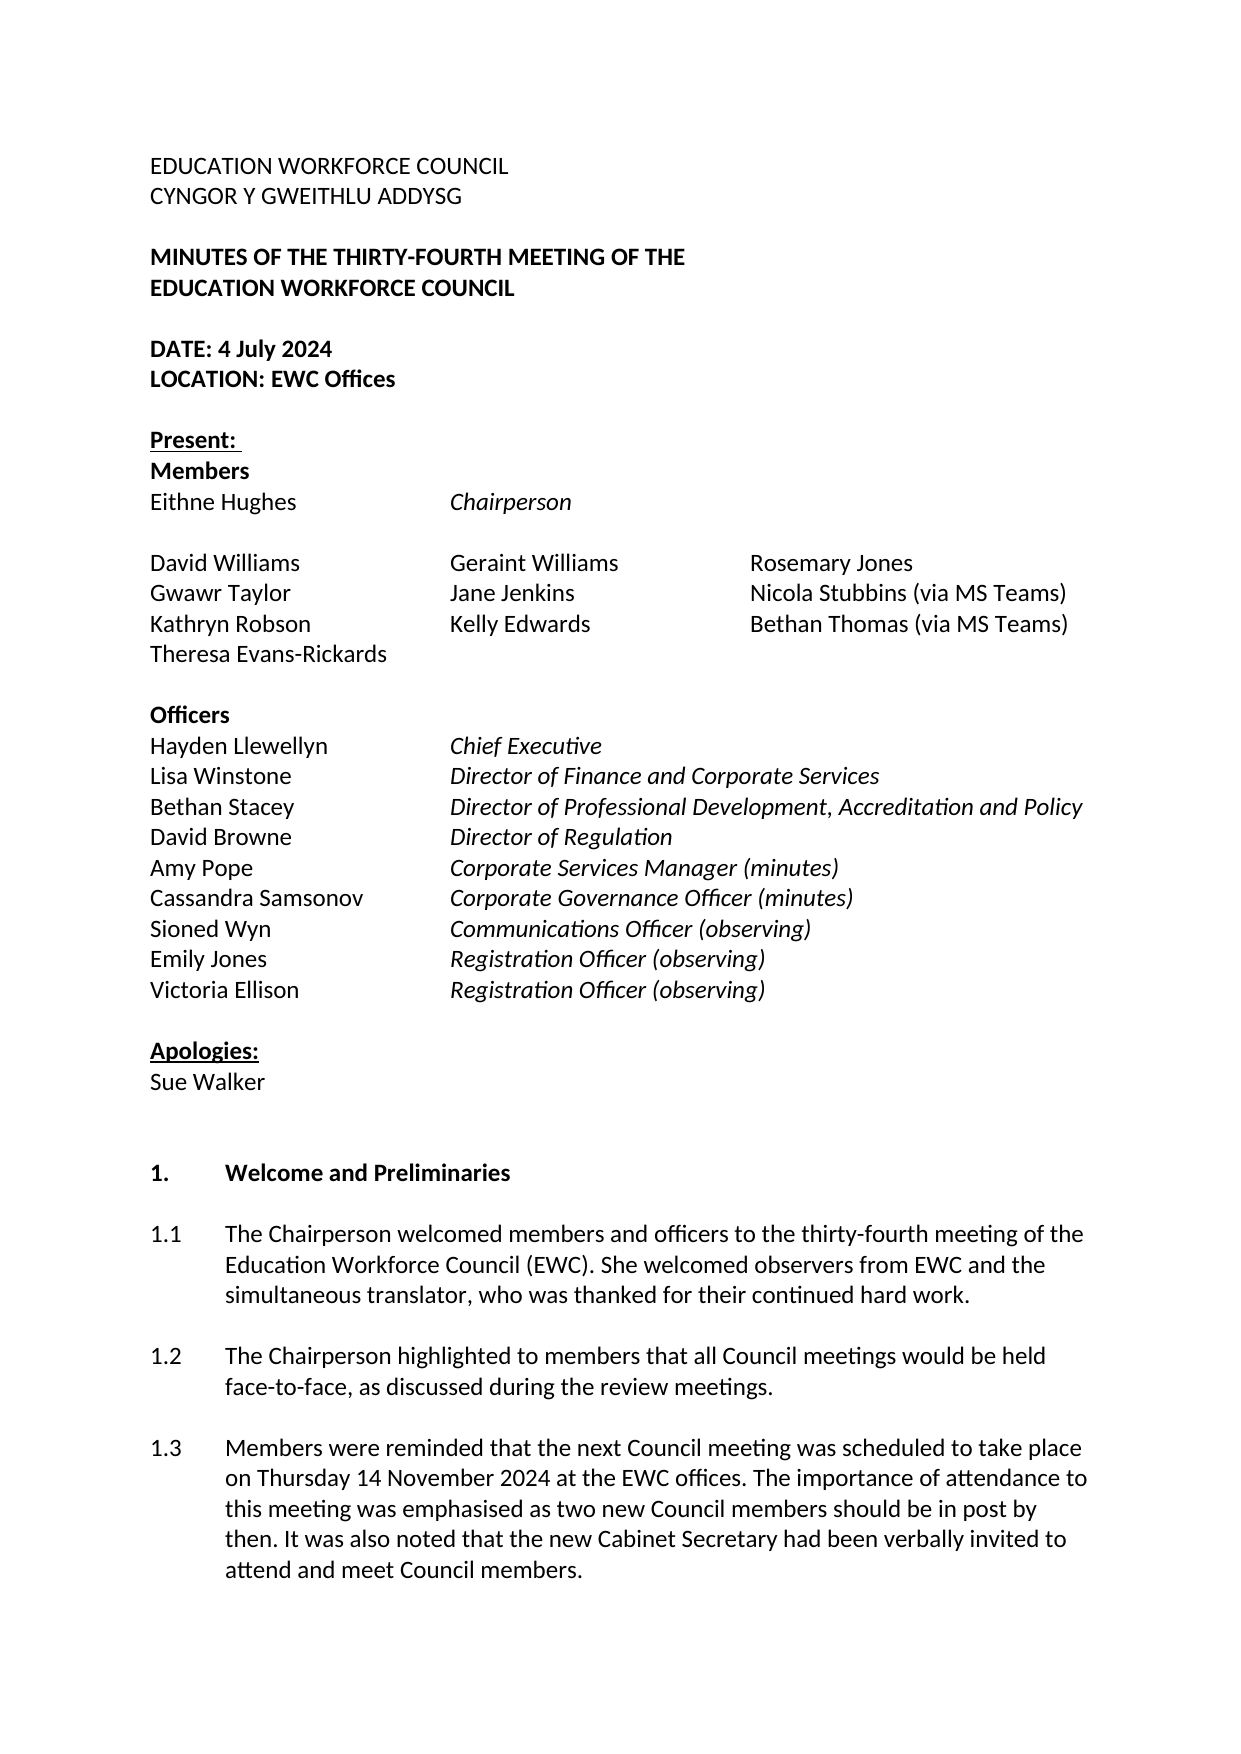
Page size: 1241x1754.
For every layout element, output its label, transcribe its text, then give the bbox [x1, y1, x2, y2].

text Kathryn Robson Kelly Edwards Bethan Thomas (via MS Teams) [150, 608, 1090, 638]
text Lisa Winstone Director of Finance and Corporate Services [150, 760, 1090, 791]
text MINUTES OF THE THIRTY-FOURTH MEETING OF THE [150, 242, 1090, 272]
text 1.2 The Chairperson highlighted to members that all Council meetings would be held face-to-face, as discussed during the review meetings. [150, 1340, 1090, 1401]
text Sue Walker [150, 1066, 1090, 1096]
text Hayden Llewellyn Chief Executive [150, 730, 1090, 760]
text EDUCATION WORKFORCE COUNCIL [150, 272, 1090, 303]
text Members [150, 455, 1090, 486]
text Bethan Stacey Director of Professional Development, Accreditation and Policy [150, 791, 1090, 821]
text Gwawr Taylor Jane Jenkins Nicola Stubbins (via MS Teams) [150, 577, 1090, 608]
text Present: [150, 425, 1090, 455]
text 1. Welcome and Preliminaries [150, 1157, 1090, 1188]
text Sioned Wyn Communications Officer (observing) [150, 913, 1090, 943]
text Officers [150, 699, 1090, 730]
text LOCATION: EWC Offices [150, 364, 1090, 394]
text Cassandra Samsonov Corporate Governance Officer (minutes) [150, 882, 1090, 913]
text Emily Jones Registration Officer (observing) [150, 943, 1090, 974]
text CYNGOR Y GWEITHLU ADDYSG [150, 181, 1090, 211]
text David Williams Geraint Williams Rosemary Jones [150, 547, 1090, 577]
text DATE: 4 July 2024 [150, 333, 1090, 364]
text Amy Pope Corporate Services Manager (minutes) [150, 852, 1090, 882]
text Theresa Evans-Rickards [150, 638, 1090, 669]
text EDUCATION WORKFORCE COUNCIL [150, 150, 1090, 181]
text 1.1 The Chairperson welcomed members and officers to the thirty-fourth meeting of the Education Workforce Council (EWC). She welcomed observers from EWC and the simultaneous translator, who was thanked for their continued hard work. [150, 1218, 1090, 1310]
text Eithne Hughes Chairperson [150, 486, 1090, 516]
text Apologies: [150, 1035, 1090, 1066]
text Victoria Ellison Registration Officer (observing) [150, 974, 1090, 1004]
text David Browne Director of Regulation [150, 821, 1090, 852]
text 1.3 Members were reminded that the next Council meeting was scheduled to take place on Thursday 14 November 2024 at the EWC offices. The importance of attendance to this meeting was emphasised as two new Council members should be in post by then. It was also noted that the new Cabinet Secretary had been verbally invited to attend and meet Council members. [150, 1432, 1090, 1584]
